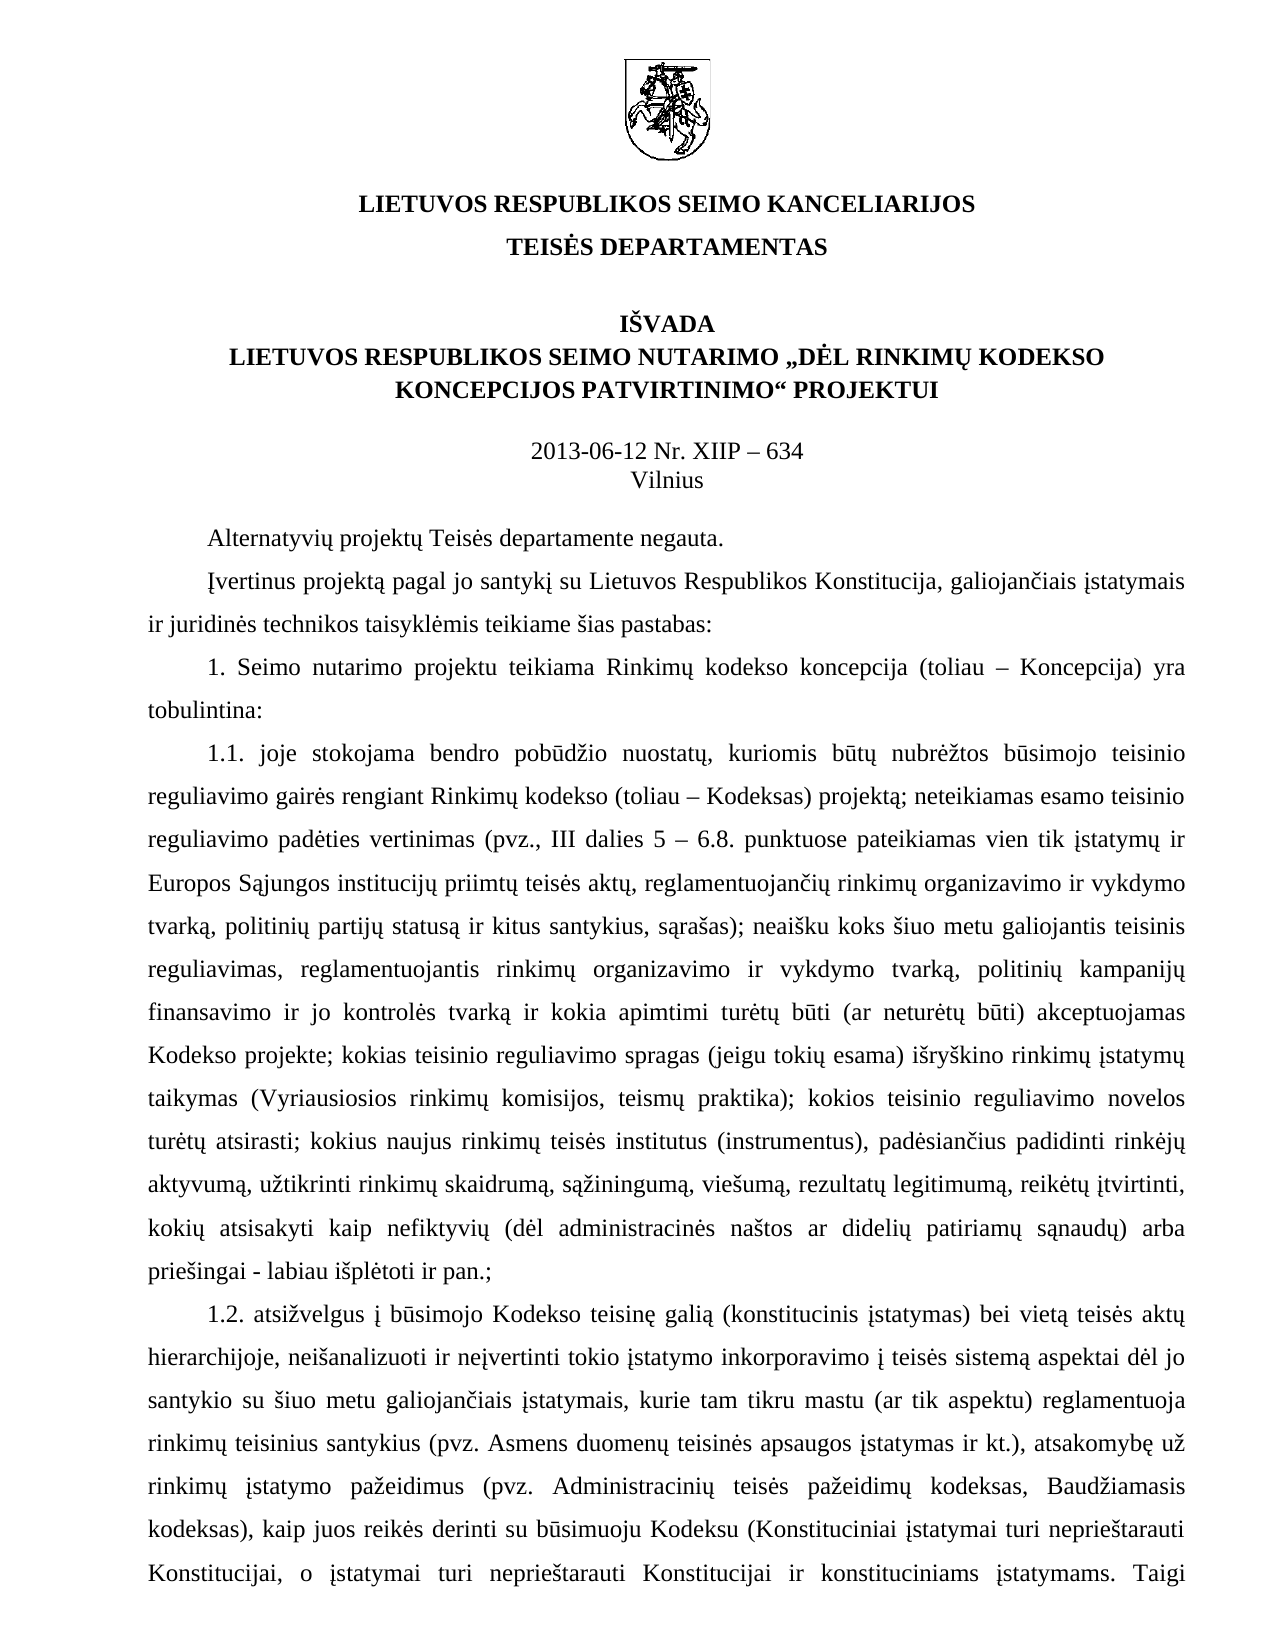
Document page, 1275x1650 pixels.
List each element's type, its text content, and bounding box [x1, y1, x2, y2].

text 1.1. joje stokojama bendro pobūdžio nuostatų, kuriomis būtų nubrėžtos būsimojo teisinio reguliavimo gairės rengiant Rinkimų kodekso (toliau – Kodeksas) projektą; neteikiamas esamo teisinio reguliavimo padėties vertinimas (pvz., III dalies 5 – 6.8. punktuose pateikiamas vien tik įstatymų ir Europos Sąjungos institucijų priimtų teisės aktų, reglamentuojančių rinkimų organizavimo ir vykdymo tvarką, politinių partijų statusą ir kitus santykius, sąrašas); neaišku koks šiuo metu galiojantis teisinis reguliavimas, reglamentuojantis rinkimų organizavimo ir vykdymo tvarką, politinių kampanijų finansavimo ir jo kontrolės tvarką ir kokia apimtimi turėtų būti (ar neturėtų būti) akceptuojamas Kodekso projekte; kokias teisinio reguliavimo spragas (jeigu tokių esama) išryškino rinkimų įstatymų taikymas (Vyriausiosios rinkimų komisijos, teismų praktika); kokios teisinio reguliavimo novelos turėtų atsirasti; kokius naujus rinkimų teisės institutus (instrumentus), padėsiančius padidinti rinkėjų aktyvumą, užtikrinti rinkimų skaidrumą, sąžiningumą, viešumą, rezultatų legitimumą, reikėtų įtvirtinti, kokių atsisakyti kaip nefiktyvių (dėl administracinės naštos ar didelių patiriamų sąnaudų) arba priešingai - labiau išplėtoti ir pan.; [148, 738, 1186, 1284]
text Alternatyvių projektų Teisės departamente negauta. [148, 523, 1186, 551]
text LIETUVOS RESPUBLIKOS SEIMO NUTARIMO „DĖL RINKIMŲ KODEKSO KONCEPCIJOS PATVIRTINIMO“ PROJEKTUI [148, 342, 1186, 403]
text 1. Seimo nutarimo projektu teikiama Rinkimų kodekso koncepcija (toliau – Koncepcija) yra tobulintina: [148, 652, 1186, 724]
text IŠVADA [148, 309, 1186, 337]
subtitle TEISĖS DEPARTAMENTAS [148, 232, 1186, 261]
text LIETUVOS RESPUBLIKOS SEIMO KANCELIARIJOS [148, 189, 1186, 218]
text Vilnius [148, 465, 1186, 494]
text 1.2. atsižvelgus į būsimojo Kodekso teisinę galią (konstitucinis įstatymas) bei vietą teisės aktų hierarchijoje, neišanalizuoti ir neįvertinti tokio įstatymo inkorporavimo į teisės sistemą aspektai dėl jo santykio su šiuo metu galiojančiais įstatymais, kurie tam tikru mastu (ar tik aspektu) reglamentuoja rinkimų teisinius santykius (pvz. Asmens duomenų teisinės apsaugos įstatymas ir kt.), atsakomybę už rinkimų įstatymo pažeidimus (pvz. Administracinių teisės pažeidimų kodeksas, Baudžiamasis kodeksas), kaip juos reikės derinti su būsimuoju Kodeksu (Konstituciniai įstatymai turi neprieštarauti Konstitucijai, o įstatymai turi neprieštarauti Konstitucijai ir konstituciniams įstatymams. Taigi [148, 1299, 1186, 1586]
text 2013-06-12 Nr. XIIP – 634 [148, 436, 1186, 465]
text Įvertinus projektą pagal jo santykį su Lietuvos Respublikos Konstitucija, galiojančiais įstatymais ir juridinės technikos taisyklėmis teikiame šias pastabas: [148, 566, 1186, 638]
